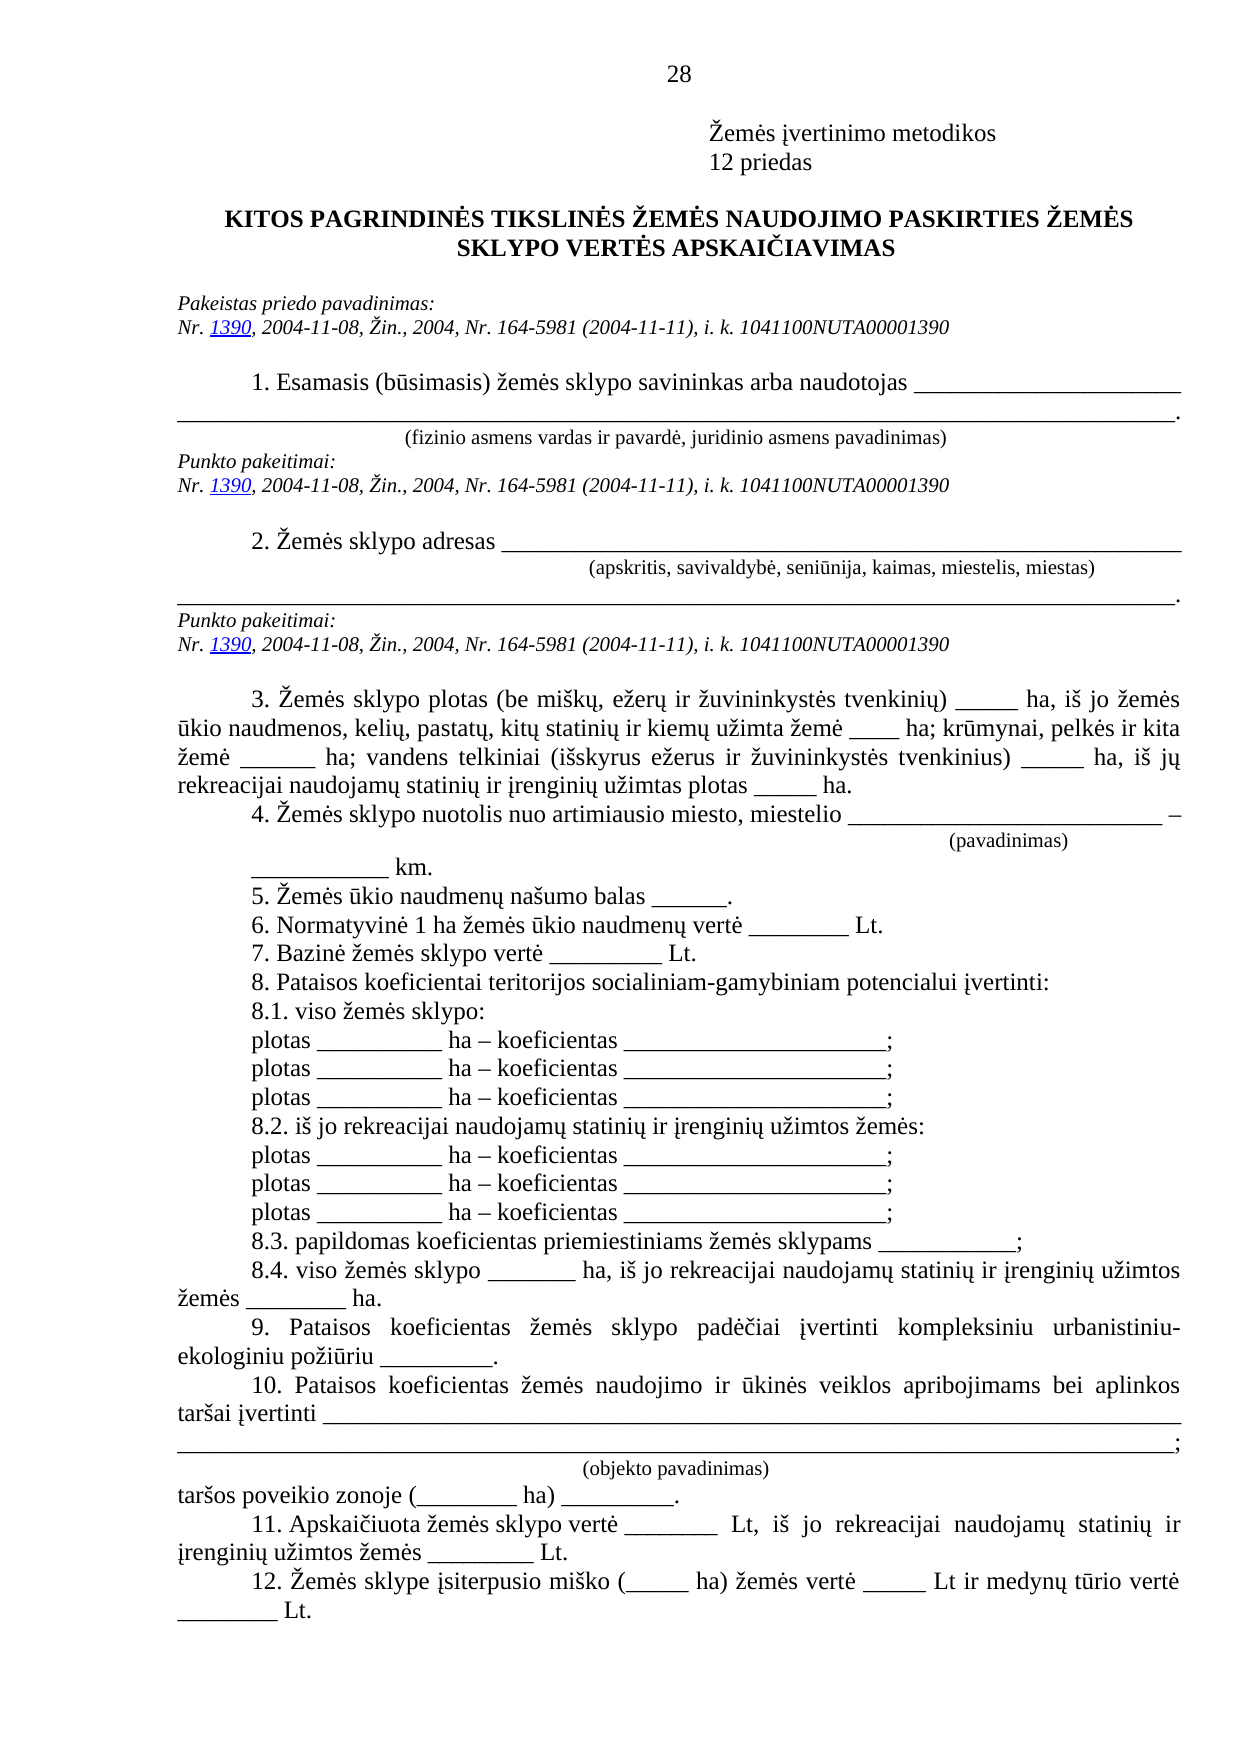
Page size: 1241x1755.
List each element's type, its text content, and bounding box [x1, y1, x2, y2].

text Punkto pakeitimai: [177, 607, 1181, 632]
text plotas __________ ha – koeficientas _____________________; [177, 1025, 1181, 1053]
text Punkto pakeitimai: [177, 449, 1181, 473]
text ; [177, 1427, 1181, 1456]
text (objekto pavadinimas) [177, 1456, 1181, 1480]
text plotas __________ ha – koeficientas _____________________; [177, 1168, 1181, 1197]
text 2. Žemės sklypo adresas [177, 526, 1181, 555]
text 10. Pataisos koeficientas žemės naudojimo ir ūkinės veiklos apribojimams bei aplinkos taršai įvertinti [177, 1370, 1181, 1427]
text KITOS PAGRINDINĖS TIKSLINĖS ŽEMĖS NAUDOJIMO PASKIRTIES ŽEMĖS SKLYPO VERTĖS APSKAIČIAVIMAS [177, 204, 1181, 262]
text plotas __________ ha – koeficientas _____________________; [177, 1053, 1181, 1082]
text taršos poveikio zonoje (________ ha) _________. [177, 1480, 1181, 1509]
text plotas __________ ha – koeficientas _____________________; [177, 1082, 1181, 1111]
text (pavadinimas) [177, 828, 1181, 852]
text 8.3. papildomas koeficientas priemiestiniams žemės sklypams ___________; [177, 1226, 1181, 1255]
text 4. Žemės sklypo nuotolis nuo artimiausio miesto, miestelio – [177, 799, 1181, 828]
text 8. Pataisos koeficientai teritorijos socialiniam-gamybiniam potencialui įvertinti: [177, 967, 1181, 996]
text 6. Normatyvinė 1 ha žemės ūkio naudmenų vertė ________ Lt. [177, 910, 1181, 938]
text 12 priedas [177, 147, 1181, 176]
text (apskritis, savivaldybė, seniūnija, kaimas, miestelis, miestas) [177, 555, 1181, 579]
text 9. Pataisos koeficientas žemės sklypo padėčiai įvertinti kompleksiniu urbanistiniu-ekologiniu požiūriu _________. [177, 1312, 1181, 1370]
text Pakeistas priedo pavadinimas: [177, 291, 1181, 315]
text 12. Žemės sklype įsiterpusio miško (_____ ha) žemės vertė _____ Lt ir medynų tūrio vertė ________ Lt. [177, 1566, 1181, 1624]
text 5. Žemės ūkio naudmenų našumo balas ______. [177, 881, 1181, 910]
text Nr. 1390, 2004-11-08, Žin., 2004, Nr. 164-5981 (2004-11-11), i. k. 1041100NUTA00001390 [177, 632, 1181, 656]
text 8.2. iš jo rekreacijai naudojamų statinių ir įrenginių užimtos žemės: [177, 1111, 1181, 1140]
text 8.1. viso žemės sklypo: [177, 996, 1181, 1025]
text (fizinio asmens vardas ir pavardė, juridinio asmens pavadinimas) [177, 425, 1181, 449]
text Nr. 1390, 2004-11-08, Žin., 2004, Nr. 164-5981 (2004-11-11), i. k. 1041100NUTA00001390 [177, 315, 1181, 339]
text 11. Apskaičiuota žemės sklypo vertė Lt, iš jo rekreacijai naudojamų statinių ir įrenginių užimtos žemės Lt. [177, 1509, 1181, 1566]
text . [177, 396, 1181, 425]
text ___________ km. [177, 852, 1181, 881]
text plotas __________ ha – koeficientas _____________________; [177, 1140, 1181, 1168]
text 8.4. viso žemės sklypo _______ ha, iš jo rekreacijai naudojamų statinių ir įrenginių užimtos žemės ________ ha. [177, 1255, 1181, 1312]
text Nr. 1390, 2004-11-08, Žin., 2004, Nr. 164-5981 (2004-11-11), i. k. 1041100NUTA00001390 [177, 473, 1181, 497]
text Žemės įvertinimo metodikos [709, 118, 1181, 147]
text . [177, 579, 1181, 607]
text 1. Esamasis (būsimasis) žemės sklypo savininkas arba naudotojas [177, 367, 1181, 396]
text plotas __________ ha – koeficientas _____________________; [177, 1197, 1181, 1226]
text 3. Žemės sklypo plotas (be miškų, ežerų ir žuvininkystės tvenkinių) _____ ha, iš jo žemės ūkio naudmenos, kelių, pastatų, kitų statinių ir kiemų užimta žemė ____ ha; krūmynai, pelkės ir kita žemė ______ ha; vandens telkiniai (išskyrus ežerus ir žuvininkystės tvenkinius) _____ ha, iš jų rekreacijai naudojamų statinių ir įrenginių užimtas plotas _____ ha. [177, 684, 1181, 799]
text 7. Bazinė žemės sklypo vertė _________ Lt. [177, 938, 1181, 967]
